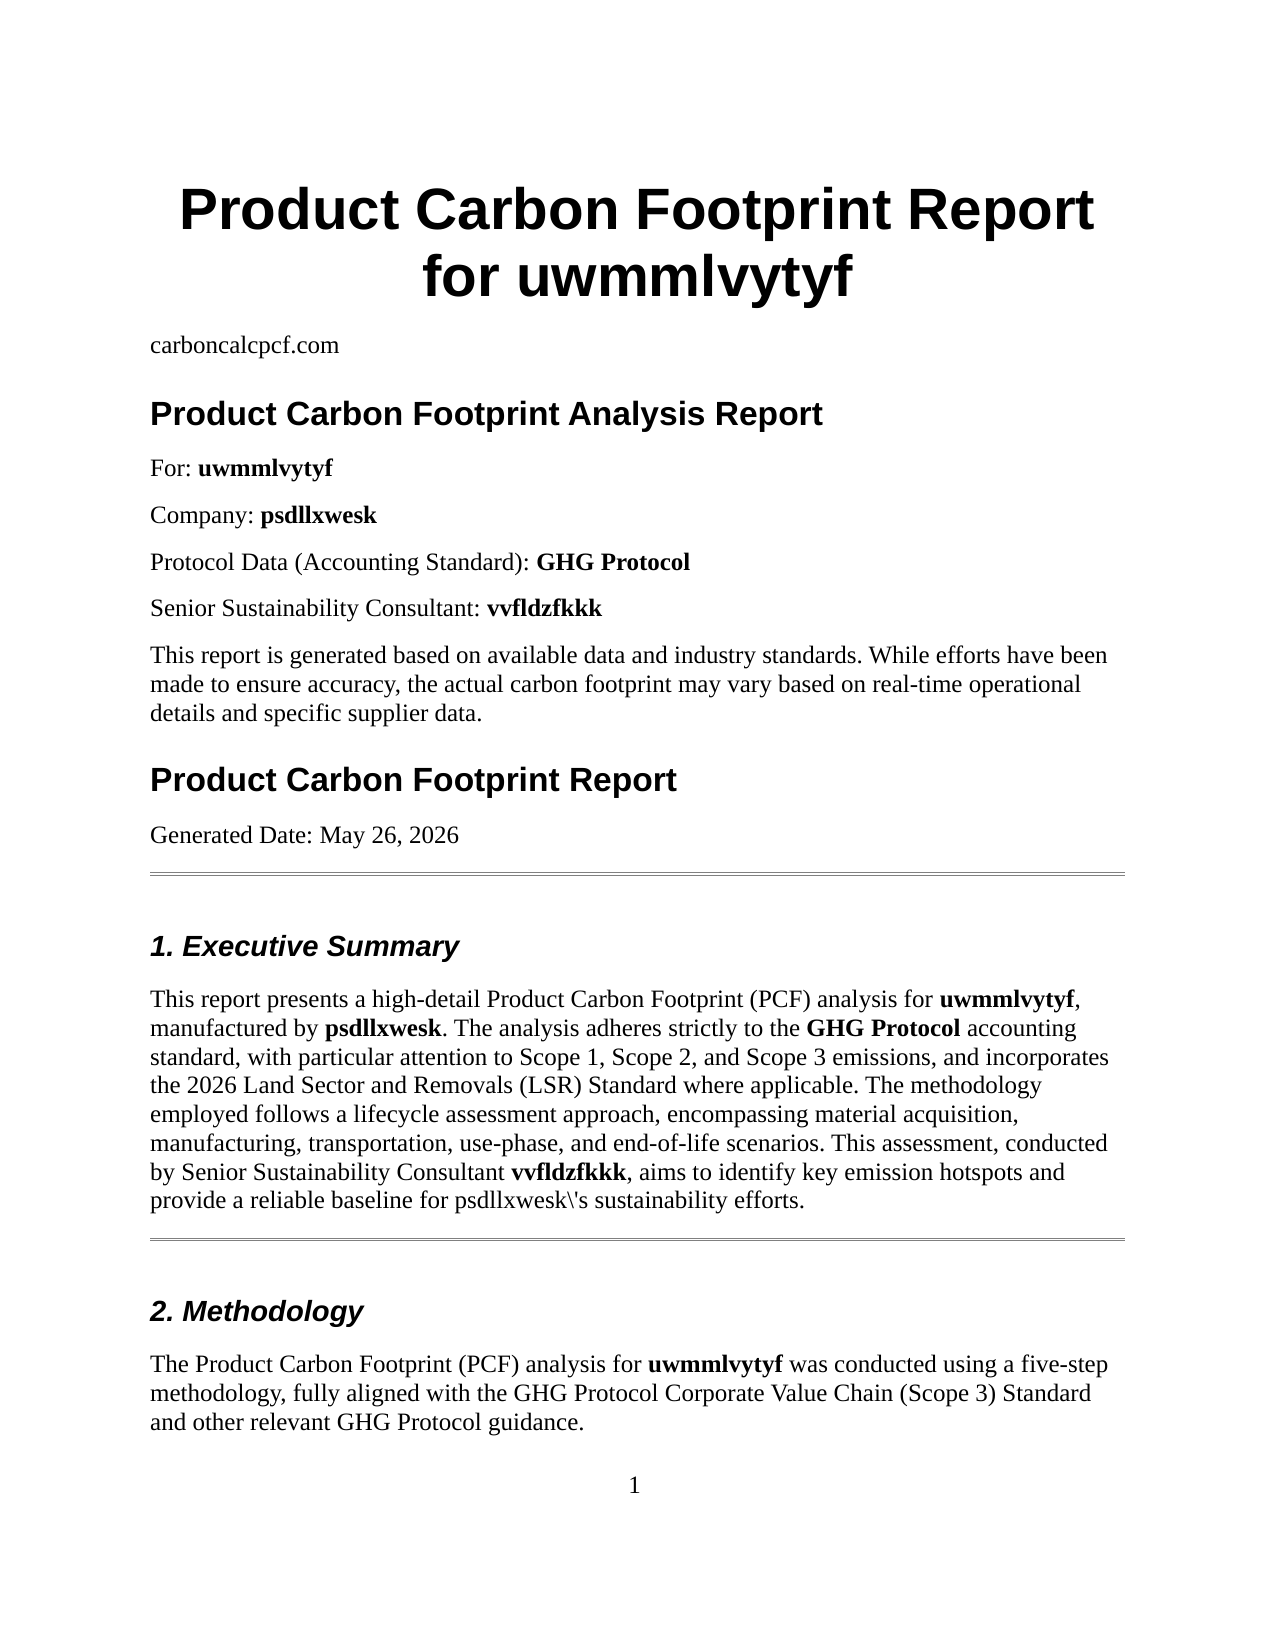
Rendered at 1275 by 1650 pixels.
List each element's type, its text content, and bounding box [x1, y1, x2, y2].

title Product Carbon Footprint Report for uwmmlvytyf [150, 175, 1125, 309]
subtitle Product Carbon Footprint Analysis Report [150, 393, 1125, 432]
text This report presents a high-detail Product Carbon Footprint (PCF) analysis for uwmmlvytyf, manufactured by psdllxwesk. The analysis adheres strictly to the GHG Protocol accounting standard, with particular attention to Scope 1, Scope 2, and Scope 3 emissions, and incorporates the 2026 Land Sector and Removals (LSR) Standard where applicable. The methodology employed follows a lifecycle assessment approach, encompassing material acquisition, manufacturing, transportation, use-phase, and end-of-life scenarios. This assessment, conducted by Senior Sustainability Consultant vvfldzfkkk, aims to identify key emission hotspots and provide a reliable baseline for psdllxwesk\'s sustainability efforts. [150, 984, 1125, 1214]
text For: uwmmlvytyf [150, 453, 1125, 482]
subtitle 2. Methodology [150, 1294, 1125, 1328]
text This report is generated based on available data and industry standards. While efforts have been made to ensure accuracy, the actual carbon footprint may vary based on real-time operational details and specific supplier data. [150, 640, 1125, 726]
subtitle Product Carbon Footprint Report [150, 760, 1125, 799]
text The Product Carbon Footprint (PCF) analysis for uwmmlvytyf was conducted using a five-step methodology, fully aligned with the GHG Protocol Corporate Value Chain (Scope 3) Standard and other relevant GHG Protocol guidance. [150, 1349, 1125, 1436]
text Generated Date: May 26, 2026 [150, 820, 1125, 849]
text Company: psdllxwesk [150, 500, 1125, 529]
subtitle 1. Executive Summary [150, 929, 1125, 963]
text Senior Sustainability Consultant: vvfldzfkkk [150, 593, 1125, 622]
text carboncalcpcf.com [150, 331, 1125, 359]
text Protocol Data (Accounting Standard): GHG Protocol [150, 547, 1125, 576]
